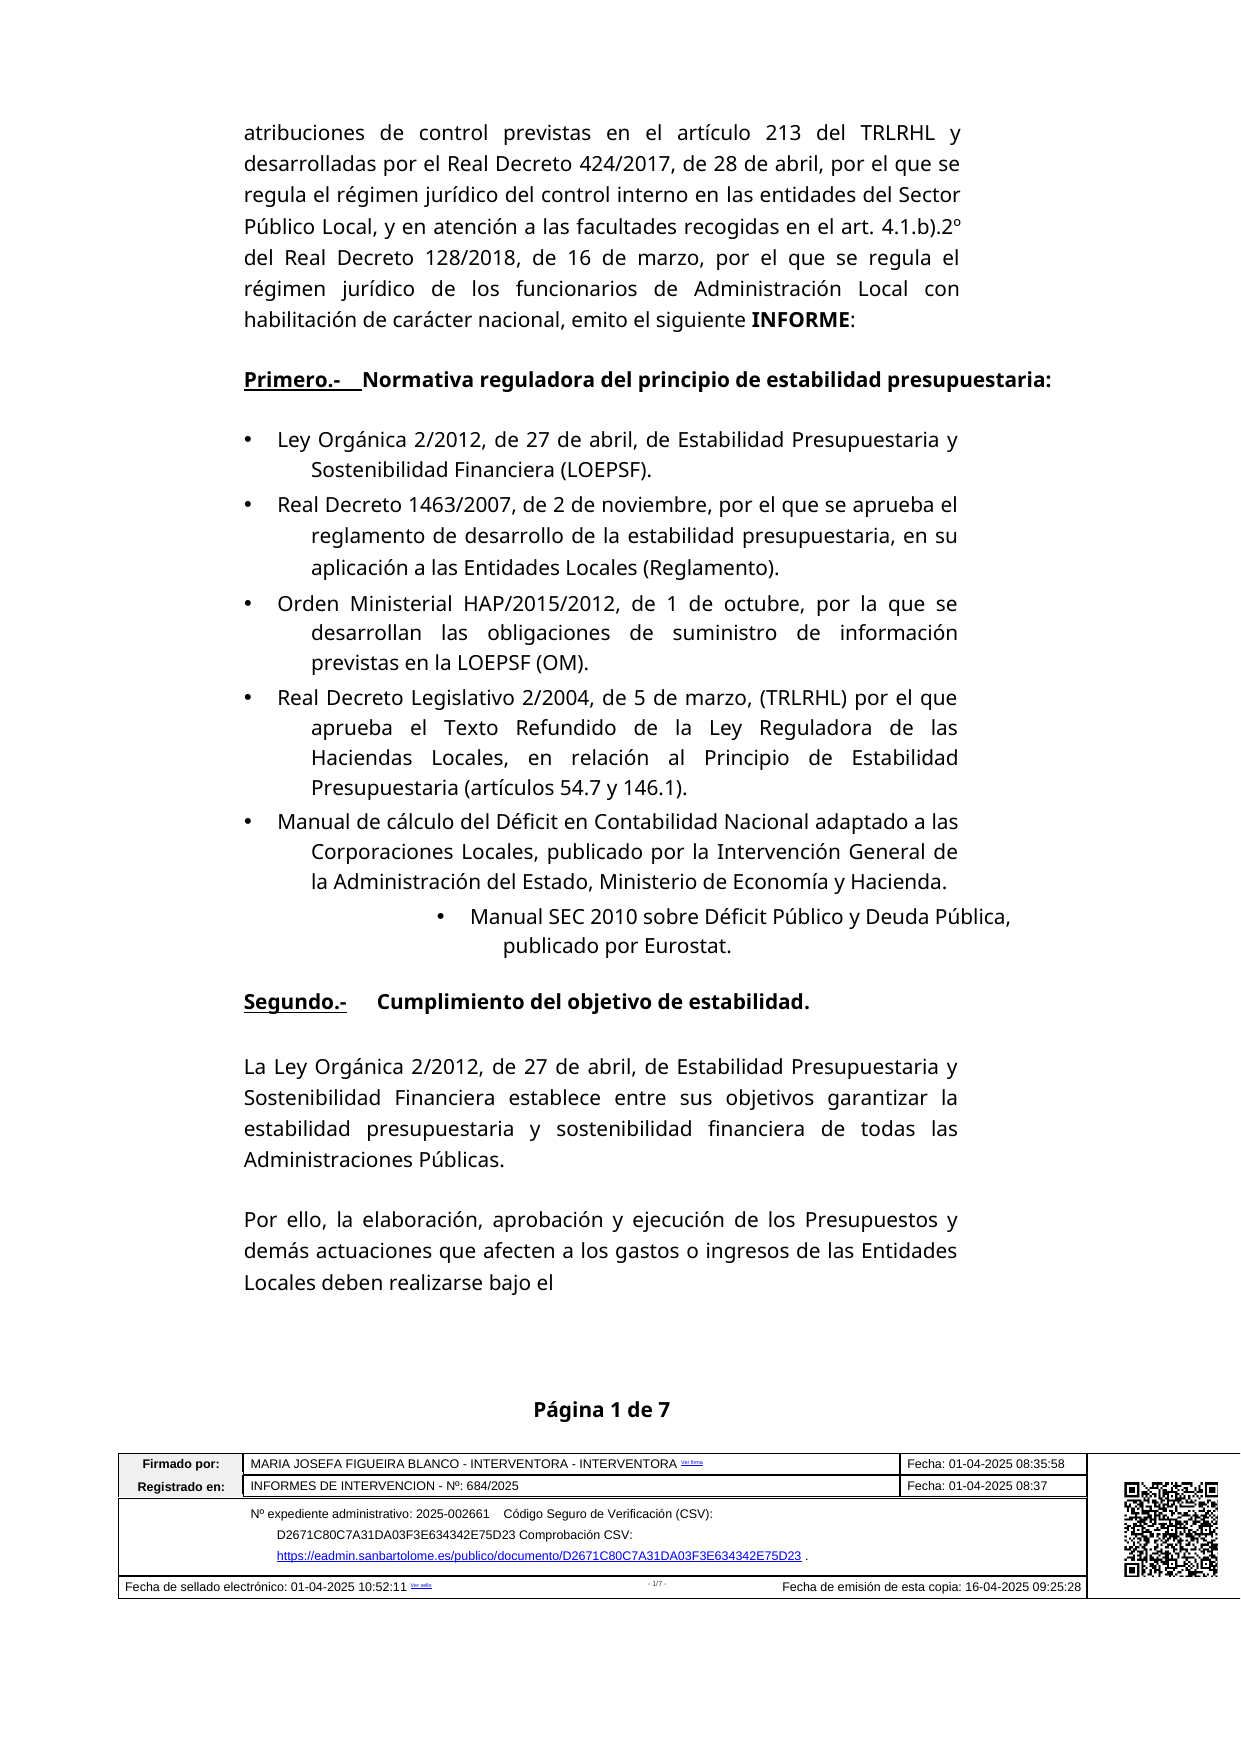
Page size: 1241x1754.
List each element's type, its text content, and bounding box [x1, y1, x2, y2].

text Segundo.- Cumplimiento del objetivo de estabilidad. [243, 987, 1025, 1016]
table_cell Fecha de sellado electrónico: 01-04-2025 10:52:11 Ver sello - 1/7 - Fecha de emisión de esta copia: 16-04-2025 09:25:28 [119, 1577, 1086, 1598]
text atribuciones de control previstas en el artículo 213 del TRLRHL y desarrolladas por el Real Decreto 424/2017, de 28 de abril, por el que se regula el régimen jurídico del control interno en las entidades del Sector Público Local, y en atención a las facultades recogidas en el art. 4.1.b).2º del Real Decreto 128/2018, de 16 de marzo, por el que se regula el régimen jurídico de los funcionarios de Administración Local con habilitación de carácter nacional, emito el siguiente INFORME: [243, 118, 961, 334]
list Real Decreto Legislativo 2/2004, de 5 de marzo, (TRLRHL) por el que aprueba el Texto Refundido de la Ley Reguladora de las Haciendas Locales, en relación al Principio de Estabilidad Presupuestaria (artículos 54.7 y 146.1). [244, 683, 959, 801]
list Manual de cálculo del Déficit en Contabilidad Nacional adaptado a las Corporaciones Locales, publicado por la Intervención General de la Administración del Estado, Ministerio de Economía y Hacienda. [244, 807, 959, 895]
text La Ley Orgánica 2/2012, de 27 de abril, de Estabilidad Presupuestaria y Sostenibilidad Financiera establece entre sus objetivos garantizar la estabilidad presupuestaria y sostenibilidad financiera de todas las Administraciones Públicas. [243, 1052, 958, 1174]
list Ley Orgánica 2/2012, de 27 de abril, de Estabilidad Presupuestaria y Sostenibilidad Financiera (LOEPSF). [244, 425, 958, 483]
table_header MARIA JOSEFA FIGUEIRA BLANCO - INTERVENTORA - INTERVENTORA Ver firma [244, 1454, 899, 1474]
table_header Fecha: 01-04-2025 08:35:58 [901, 1454, 1086, 1474]
list Manual SEC 2010 sobre Déficit Público y Deuda Pública, publicado por Eurostat. [437, 902, 1025, 959]
text Página 1 de 7 [270, 1395, 933, 1423]
table_cell INFORMES DE INTERVENCION - Nº: 684/2025 [244, 1476, 899, 1496]
table_header [1088, 1454, 1240, 1598]
text Por ello, la elaboración, aprobación y ejecución de los Presupuestos y demás actuaciones que afecten a los gastos o ingresos de las Entidades Locales deben realizarse bajo el [243, 1205, 959, 1296]
text Primero.- Normativa reguladora del principio de estabilidad presupuestaria: [243, 365, 1122, 394]
table_cell Registrado en: [119, 1478, 242, 1494]
list Orden Ministerial HAP/2015/2012, de 1 de octubre, por la que se desarrollan las obligaciones de suministro de información previstas en la LOEPSF (OM). [244, 589, 959, 677]
list Real Decreto 1463/2007, de 2 de noviembre, por el que se aprueba el reglamento de desarrollo de la estabilidad presupuestaria, en su aplicación a las Entidades Locales (Reglamento). [244, 490, 959, 581]
table_header Firmado por: [119, 1454, 242, 1472]
table_cell Nº expediente administrativo: 2025-002661 Código Seguro de Verificación (CSV): D2671C80C7A31DA03F3E634342E75D23 Comprobación CSV: https://eadmin.sanbartolome.es/publico/documento/D2671C80C7A31DA03F3E634342E75D23 . [119, 1499, 1086, 1575]
table_cell Fecha: 01-04-2025 08:37 [901, 1476, 1086, 1496]
